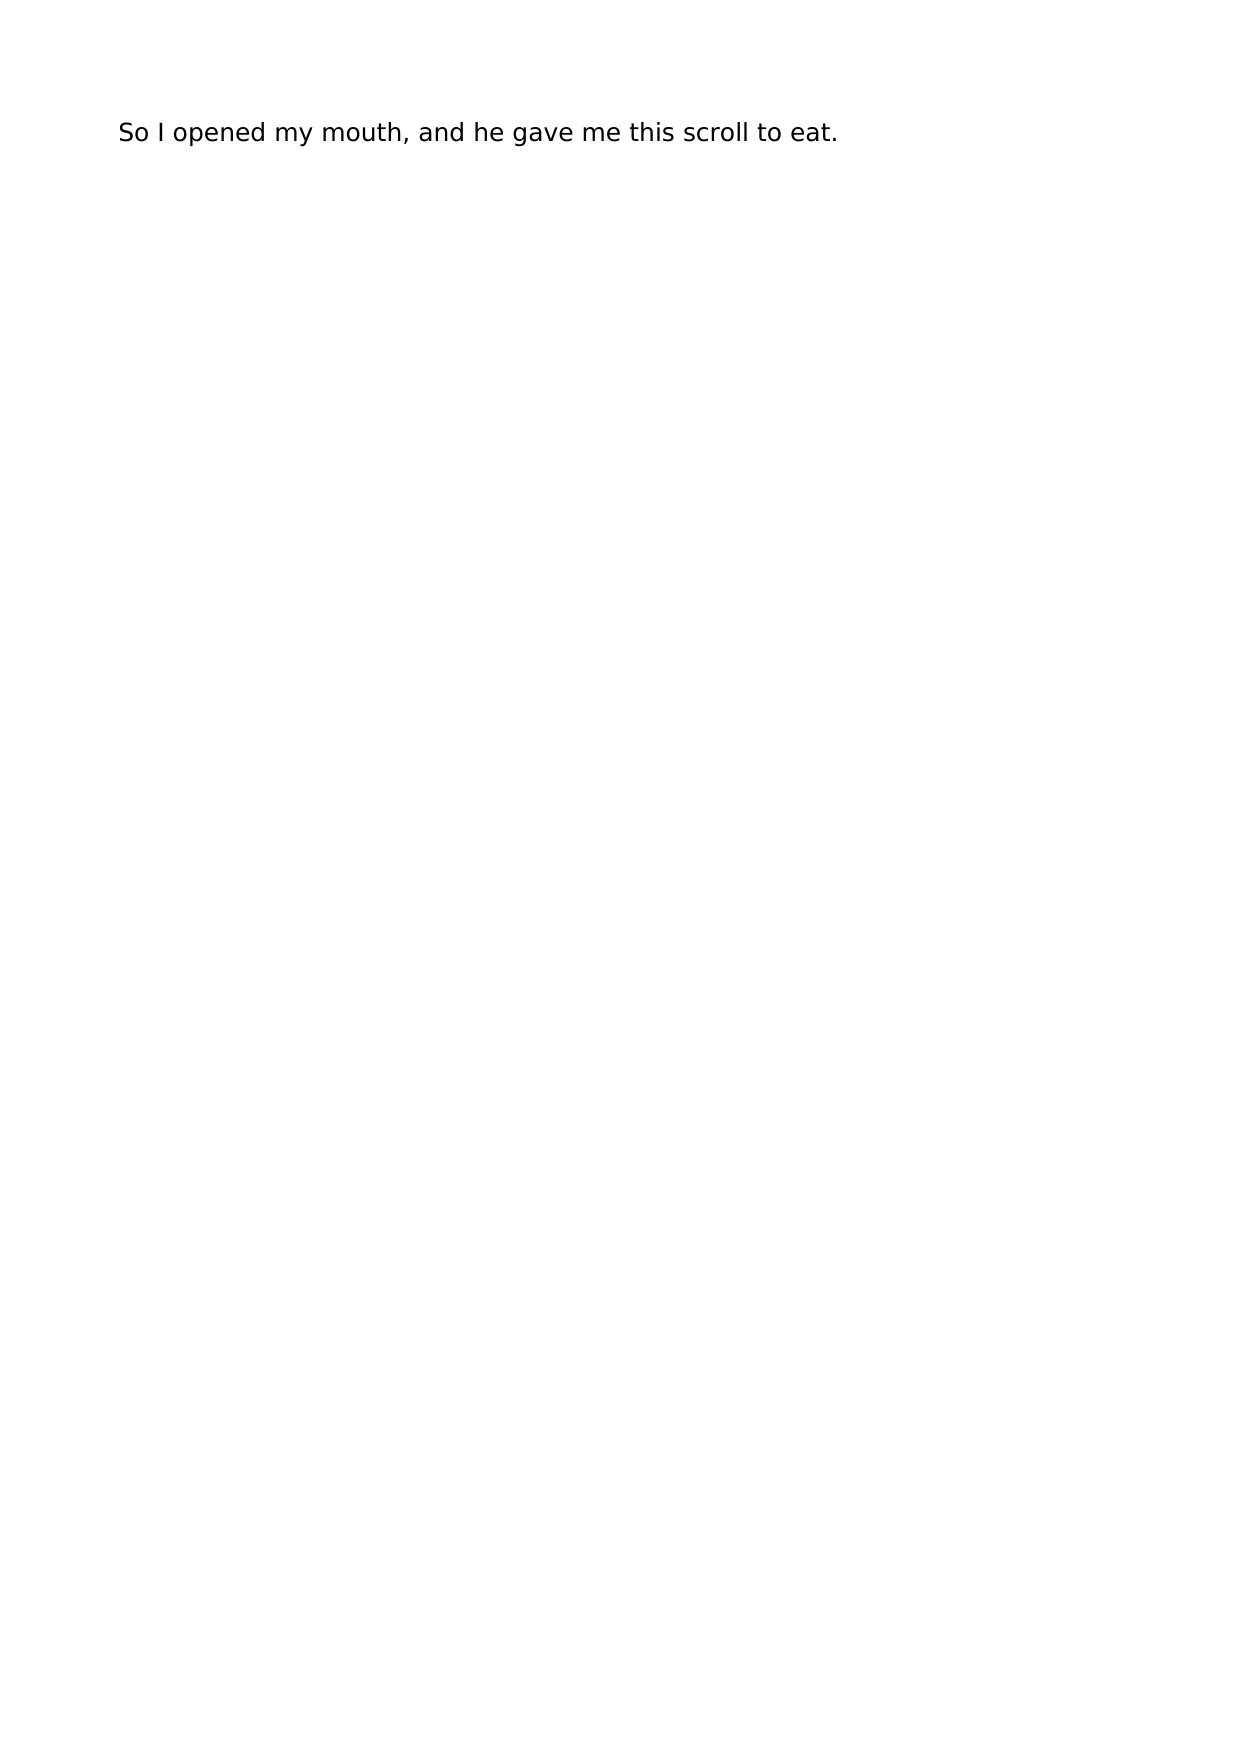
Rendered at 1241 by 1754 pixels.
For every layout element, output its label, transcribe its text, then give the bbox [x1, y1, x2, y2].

text So I opened my mouth, and he gave me this scroll to eat. [118, 118, 1122, 147]
